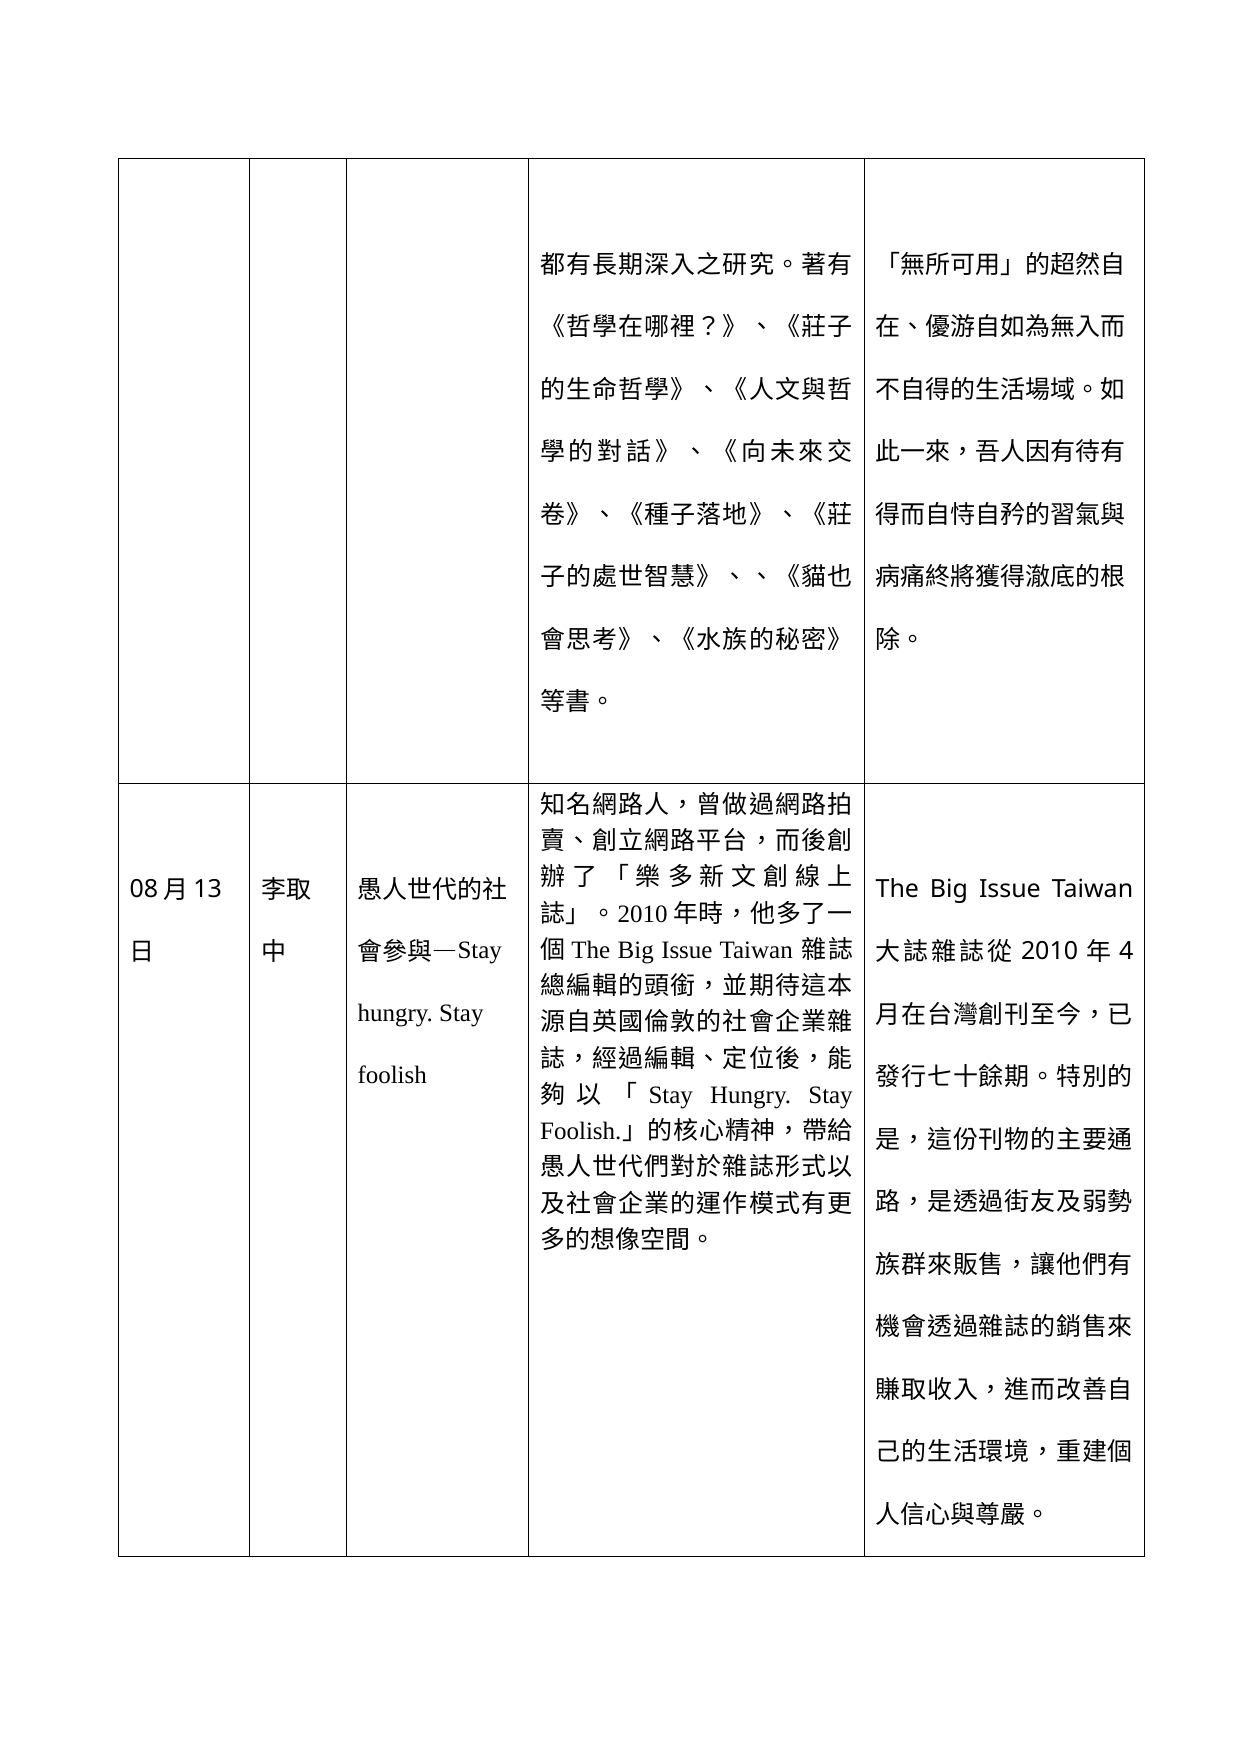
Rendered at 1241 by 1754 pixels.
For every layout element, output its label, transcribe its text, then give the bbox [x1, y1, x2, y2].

table_cell [347, 159, 528, 783]
table_cell 李取中 [250, 784, 346, 1556]
table_cell 愚人世代的社會參與—Stay hungry. Stay foolish [347, 784, 528, 1556]
table_cell The Big Issue Taiwan 大誌雜誌從2010年4月在台灣創刊至今，已發行七十餘期。特別的是，這份刊物的主要通路，是透過街友及弱勢族群來販售，讓他們有機會透過雜誌的銷售來賺取收入，進而改善自己的生活環境，重建個人信心與尊嚴。 [865, 784, 1144, 1556]
table_cell 都有長期深入之研究。著有《哲學在哪裡？》、《莊子的生命哲學》、《人文與哲學的對話》、《向未來交卷》、《種子落地》、《莊子的處世智慧》、、《貓也會思考》、《水族的秘密》等書。 [529, 159, 864, 783]
table_cell [250, 159, 346, 783]
table_cell [119, 159, 249, 783]
table_cell 08月13日 [119, 784, 249, 1556]
table_cell 知名網路人，曾做過網路拍賣、創立網路平台，而後創辦了「樂多新文創線上誌」。2010年時，他多了一個The Big Issue Taiwan 雜誌總編輯的頭銜，並期待這本源自英國倫敦的社會企業雜誌，經過編輯、定位後，能夠以「Stay Hungry. Stay Foolish.」的核心精神，帶給愚人世代們對於雜誌形式以及社會企業的運作模式有更多的想像空間。 [529, 784, 864, 1556]
table_cell 「無所可用」的超然自在、優游自如為無入而不自得的生活場域。如此一來，吾人因有待有得而自恃自矜的習氣與病痛終將獲得澈底的根除。 [865, 159, 1144, 783]
